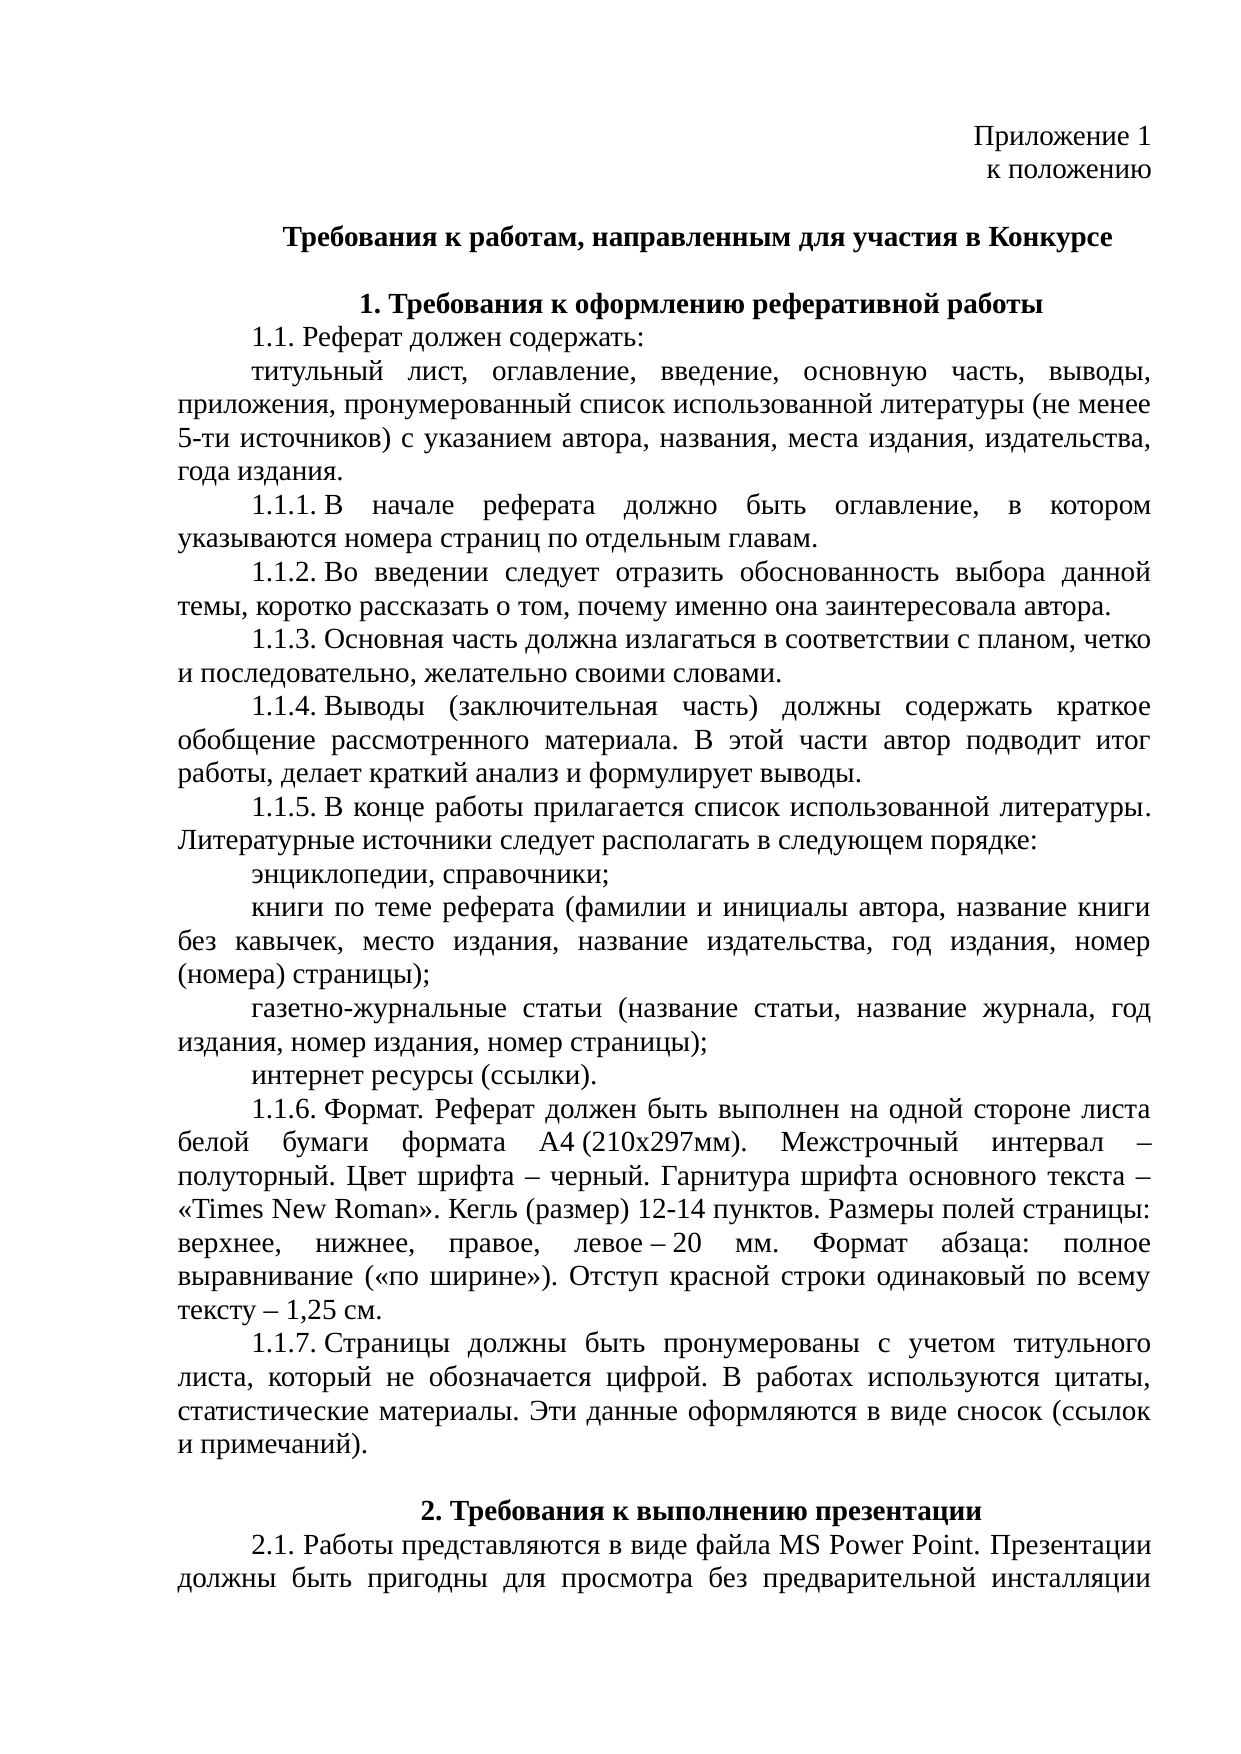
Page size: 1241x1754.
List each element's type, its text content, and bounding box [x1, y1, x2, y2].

text 1.1.2. Во введении следует отразить обоснованность выбора данной темы, коротко рассказать о том, почему именно она заинтересовала автора. [177, 554, 1152, 621]
text 1.1.5. В конце работы прилагается список использованной литературы. Литературные источники следует располагать в следующем порядке: [177, 789, 1152, 856]
text интернет ресурсы (ссылки). [177, 1057, 1152, 1091]
text газетно-журнальные статьи (название статьи, название журнала, год издания, номер издания, номер страницы); [177, 990, 1152, 1057]
text 2. Требования к выполнению презентации [177, 1493, 1152, 1527]
text к положению [177, 152, 1152, 185]
text Приложение 1 [177, 118, 1152, 152]
text 1.1. Реферат должен содержать: [177, 319, 1152, 353]
text книги по теме реферата (фамилии и инициалы автора, название книги без кавычек, место издания, название издательства, год издания, номер (номера) страницы); [177, 889, 1152, 990]
text 1. Требования к оформлению реферативной работы [177, 286, 1152, 319]
text 1.1.1. В начале реферата должно быть оглавление, в котором указываются номера страниц по отдельным главам. [177, 487, 1152, 554]
text 1.1.3. Основная часть должна излагаться в соответствии с планом, четко и последовательно, желательно своими словами. [177, 621, 1152, 688]
text Требования к работам, направленным для участия в Конкурсе [177, 219, 1152, 252]
text 1.1.4. Выводы (заключительная часть) должны содержать краткое обобщение рассмотренного материала. В этой части автор подводит итог работы, делает краткий анализ и формулирует выводы. [177, 688, 1152, 789]
text 1.1.6. Формат. Реферат должен быть выполнен на одной стороне листа белой бумаги формата А4 (210х297мм). Межстрочный интервал – полуторный. Цвет шрифта – черный. Гарнитура шрифта основного текста – «Times New Roman». Кегль (размер) 12-14 пунктов. Размеры полей страницы: верхнее, нижнее, правое, левое – 20 мм. Формат абзаца: полное выравнивание («по ширине»). Отступ красной строки одинаковый по всему тексту – 1,25 см. [177, 1091, 1152, 1326]
text 2.1. Работы представляются в виде файла MS Power Point. Презентации должны быть пригодны для просмотра без предварительной инсталляции [177, 1527, 1152, 1594]
text титульный лист, оглавление, введение, основную часть, выводы, приложения, пронумерованный список использованной литературы (не менее 5-ти источников) с указанием автора, названия, места издания, издательства, года издания. [177, 353, 1152, 487]
text 1.1.7. Страницы должны быть пронумерованы с учетом титульного листа, который не обозначается цифрой. В работах используются цитаты, статистические материалы. Эти данные оформляются в виде сносок (ссылок и примечаний). [177, 1326, 1152, 1460]
text энциклопедии, справочники; [177, 856, 1152, 889]
